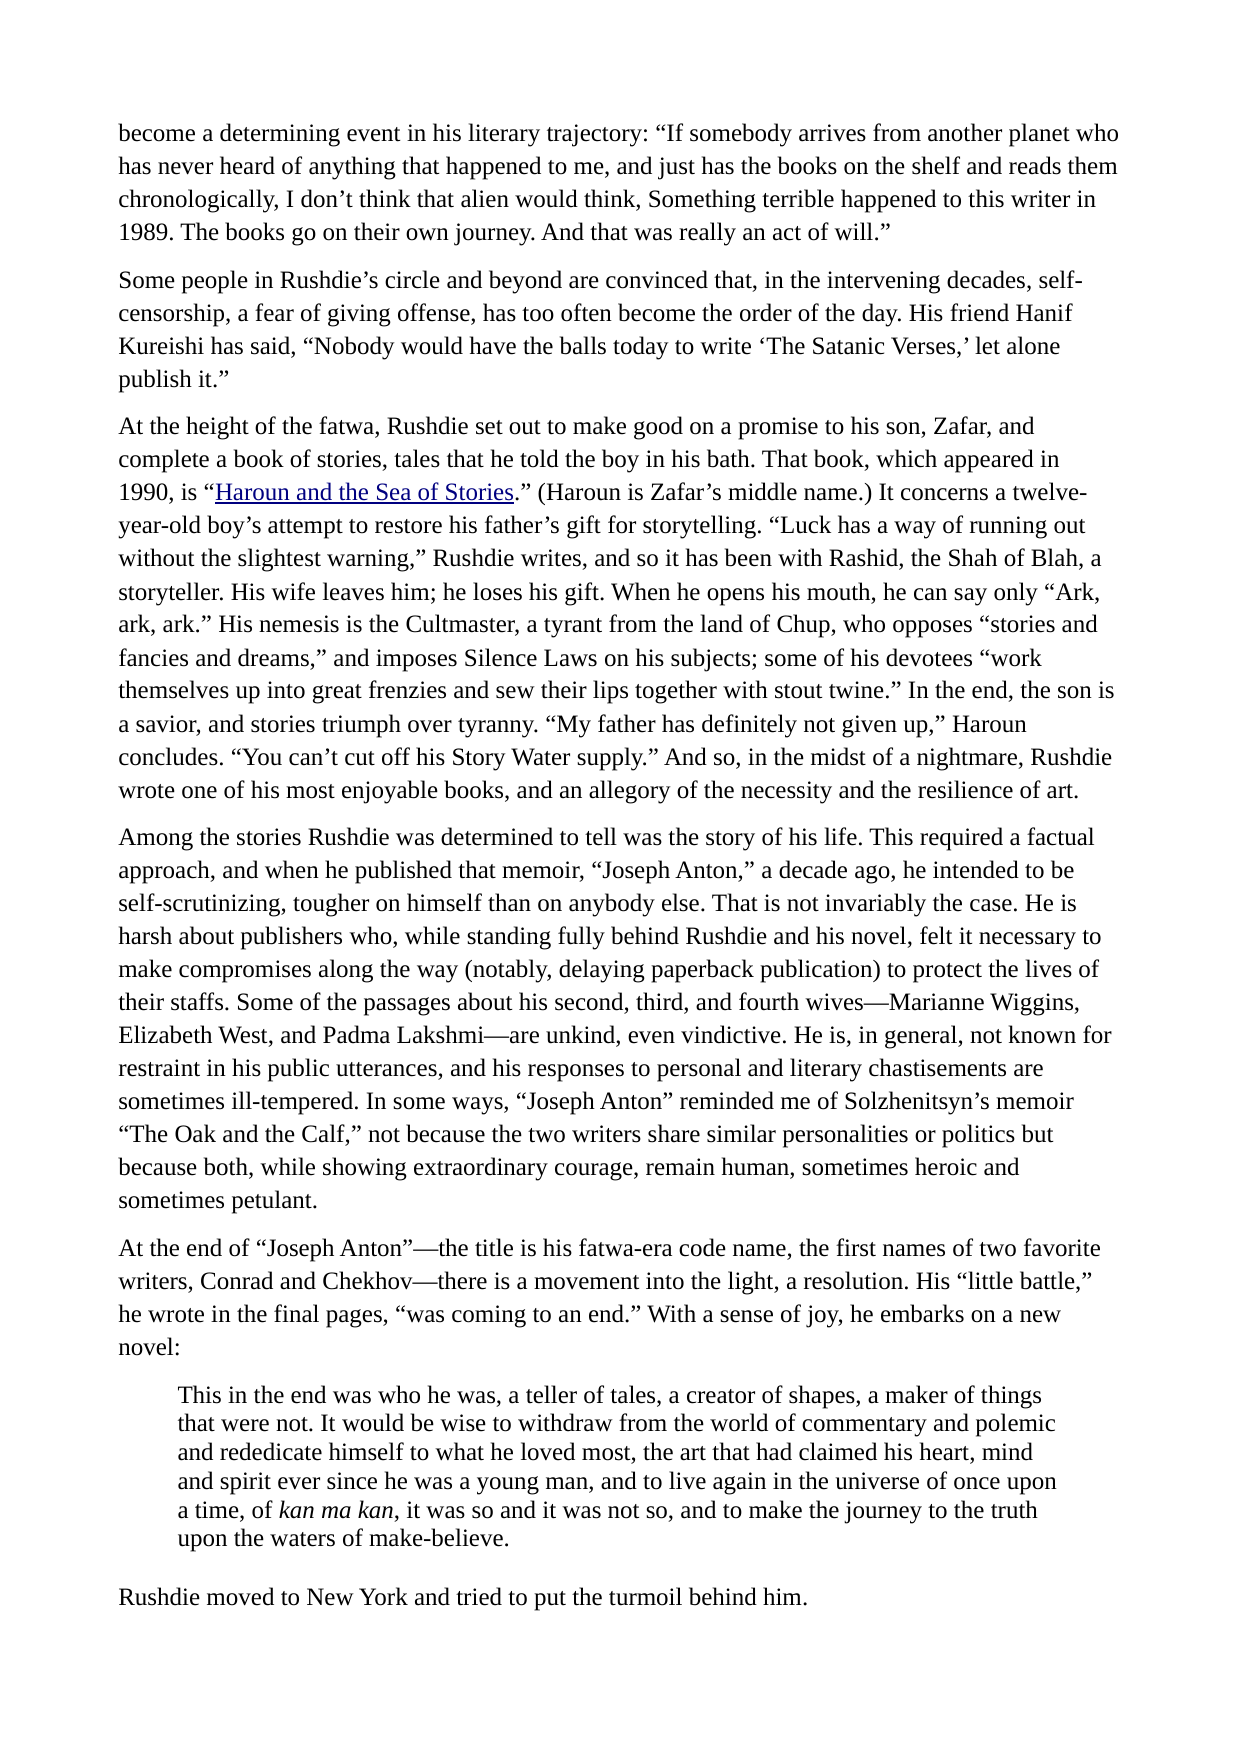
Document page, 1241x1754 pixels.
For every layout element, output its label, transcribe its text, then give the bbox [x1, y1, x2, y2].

text At the end of “Joseph Anton”—the title is his fatwa-era code name, the first names of two favorite writers, Conrad and Chekhov—there is a movement into the light, a resolution. His “little battle,” he wrote in the final pages, “was coming to an end.” With a sense of joy, he embarks on a new novel: [118, 1233, 1122, 1361]
text This in the end was who he was, a teller of tales, a creator of shapes, a maker of things that were not. It would be wise to withdraw from the world of commentary and polemic and rededicate himself to what he loved most, the art that had claimed his heart, mind and spirit ever since he was a young man, and to live again in the universe of once upon a time, of kan ma kan, it was so and it was not so, and to make the journey to the truth upon the waters of make-believe. [177, 1380, 1063, 1552]
text Among the stories Rushdie was determined to tell was the story of his life. This required a factual approach, and when he published that memoir, “Joseph Anton,” a decade ago, he intended to be self-scrutinizing, tougher on himself than on anybody else. That is not invariably the case. He is harsh about publishers who, while standing fully behind Rushdie and his novel, felt it necessary to make compromises along the way (notably, delaying paperback publication) to protect the lives of their staffs. Some of the passages about his second, third, and fourth wives—Marianne Wiggins, Elizabeth West, and Padma Lakshmi—are unkind, even vindictive. He is, in general, not known for restraint in his public utterances, and his responses to personal and literary chastisements are sometimes ill-tempered. In some ways, “Joseph Anton” reminded me of Solzhenitsyn’s memoir “The Oak and the Calf,” not because the two writers share similar personalities or politics but because both, while showing extraordinary courage, remain human, sometimes heroic and sometimes petulant. [118, 822, 1122, 1214]
text become a determining event in his literary trajectory: “If somebody arrives from another planet who has never heard of anything that happened to me, and just has the books on the shelf and reads them chronologically, I don’t think that alien would think, Something terrible happened to this writer in 1989. The books go on their own journey. And that was really an act of will.” [118, 118, 1122, 246]
text Some people in Rushdie’s circle and beyond are convinced that, in the intervening decades, self-censorship, a fear of giving offense, has too often become the order of the day. His friend Hanif Kureishi has said, “Nobody would have the balls today to write ‘The Satanic Verses,’ let alone publish it.” [118, 265, 1122, 393]
text Rushdie moved to New York and tried to put the turmoil behind him. [118, 1582, 1122, 1611]
text At the height of the fatwa, Rushdie set out to make good on a promise to his son, Zafar, and complete a book of stories, tales that he told the boy in his bath. That book, which appeared in 1990, is “Haroun and the Sea of Stories.” (Haroun is Zafar’s middle name.) It concerns a twelve-year-old boy’s attempt to restore his father’s gift for storytelling. “Luck has a way of running out without the slightest warning,” Rushdie writes, and so it has been with Rashid, the Shah of Blah, a storyteller. His wife leaves him; he loses his gift. When he opens his mouth, he can say only “Ark, ark, ark.” His nemesis is the Cultmaster, a tyrant from the land of Chup, who opposes “stories and fancies and dreams,” and imposes Silence Laws on his subjects; some of his devotees “work themselves up into great frenzies and sew their lips together with stout twine.” In the end, the son is a savior, and stories triumph over tyranny. “My father has definitely not given up,” Haroun concludes. “You can’t cut off his Story Water supply.” And so, in the midst of a nightmare, Rushdie wrote one of his most enjoyable books, and an allegory of the necessity and the resilience of art. [118, 411, 1122, 803]
